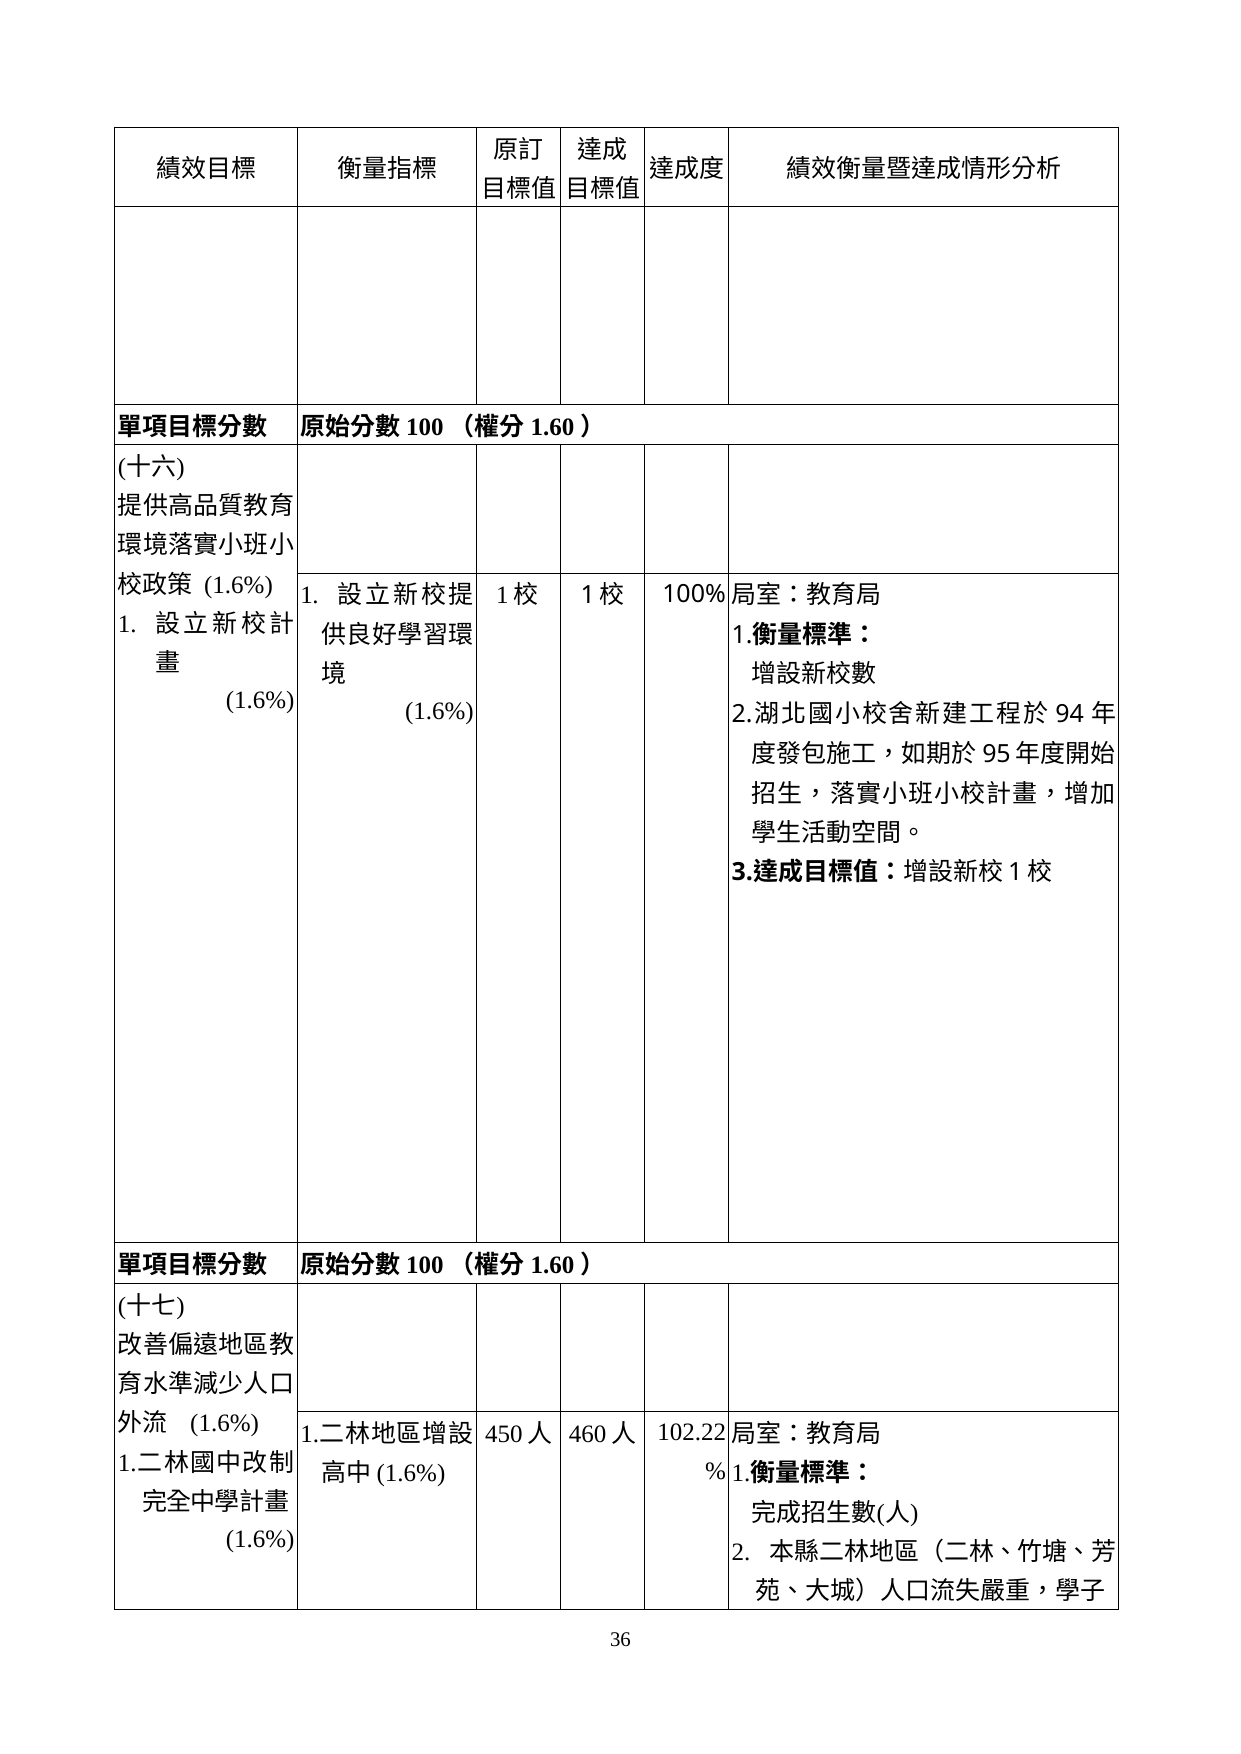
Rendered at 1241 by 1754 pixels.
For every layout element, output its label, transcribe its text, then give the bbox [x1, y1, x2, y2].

table_cell (十六) 提供高品質教育環境落實小班小校政策 (1.6%) 設立新校計畫 (1.6%) [115, 445, 297, 1242]
table_header 原訂 目標值 [477, 128, 560, 206]
table_cell 單項目標分數 [115, 1243, 297, 1283]
table_cell [561, 1284, 644, 1411]
table_cell 1.二林地區增設高中 (1.6%) [298, 1412, 476, 1608]
table_cell [298, 445, 476, 572]
table_header 達成度 [645, 128, 728, 206]
table_cell [115, 207, 297, 404]
table_cell 450人 [477, 1412, 560, 1608]
table_cell [561, 445, 644, 572]
table_cell 1校 [561, 574, 644, 1242]
table_header 績效目標 [115, 128, 297, 206]
table_cell 460人 [561, 1412, 644, 1608]
table_cell [729, 207, 1118, 404]
table_cell 1校 [477, 574, 560, 1242]
table_cell [729, 445, 1118, 572]
table_cell [477, 1284, 560, 1411]
table_cell 原始分數 100 （權分 1.60 ） [298, 1243, 1118, 1283]
table_cell [561, 207, 644, 404]
table_header 績效衡量暨達成情形分析 [729, 128, 1118, 206]
table_header 達成 目標值 [561, 128, 644, 206]
table_cell [477, 207, 560, 404]
table_cell 100% [645, 574, 728, 1242]
table_cell [645, 1284, 728, 1411]
table_cell (十七) 改善偏遠地區教育水準減少人口外流 (1.6%) 1.二林國中改制完全中學計畫 (1.6%) [115, 1284, 297, 1608]
table_cell 設立新校提供良好學習環境 (1.6%) [298, 574, 476, 1242]
table_cell [477, 445, 560, 572]
table_cell 局室：教育局 1.衡量標準： 完成招生數(人) 本縣二林地區（二林、竹塘、芳苑、大城）人口流失嚴重，學子 [729, 1412, 1118, 1608]
table_cell 局室：教育局 1.衡量標準： 增設新校數 2.湖北國小校舍新建工程於94年度發包施工，如期於95年度開始招生，落實小班小校計畫，增加學生活動空間。 3.達成目標值：增設新校1校 [729, 574, 1118, 1242]
table_cell 單項目標分數 [115, 405, 297, 444]
table_cell [645, 445, 728, 572]
table_cell [645, 207, 728, 404]
table_cell [729, 1284, 1118, 1411]
table_cell [298, 1284, 476, 1411]
table_header 衡量指標 [298, 128, 476, 206]
table_cell 102.22% [645, 1412, 728, 1608]
table_cell [298, 207, 476, 404]
table_cell 原始分數 100 （權分 1.60 ） [298, 405, 1118, 444]
